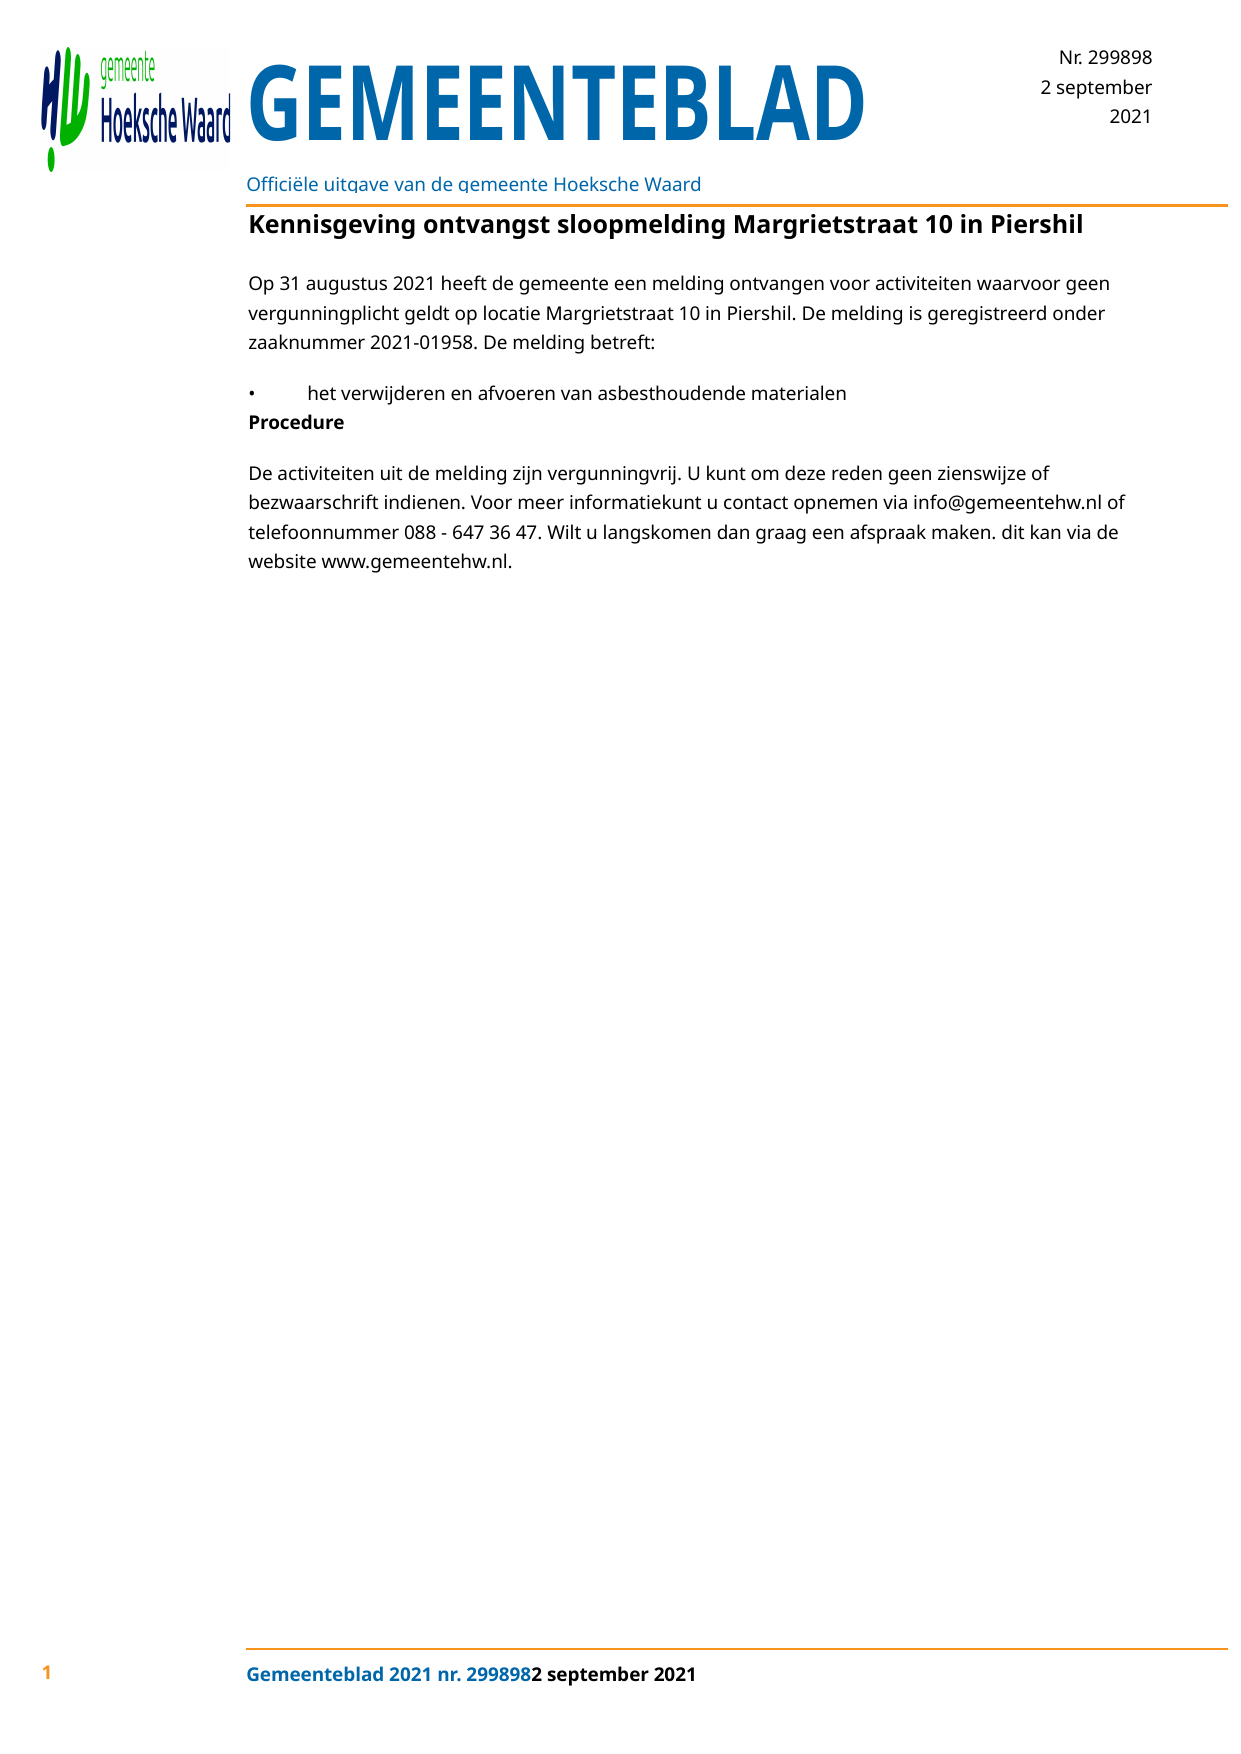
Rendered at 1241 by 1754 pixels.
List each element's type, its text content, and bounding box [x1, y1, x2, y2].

text Kennisgeving ontvangst sloopmelding Margrietstraat 10 in Piershil [248, 207, 1152, 241]
picture [41, 47, 231, 172]
text De activiteiten uit de melding zijn vergunningvrij. U kunt om deze reden geen zienswijze of bezwaarschrift indienen. Voor meer informatiekunt u contact opnemen via info@gemeentehw.nl of telefoonnummer 088 - 647 36 47. Wilt u langskomen dan graag een afspraak maken. dit kan via de website www.gemeentehw.nl. [248, 460, 1152, 574]
text Procedure [248, 409, 1152, 435]
list het verwijderen en afvoeren van asbesthoudende materialen [248, 380, 1152, 406]
text Op 31 augustus 2021 heeft de gemeente een melding ontvangen voor activiteiten waarvoor geen vergunningplicht geldt op locatie Margrietstraat 10 in Piershil. De melding is geregistreerd onder zaaknummer 2021-01958. De melding betreft: [248, 270, 1152, 355]
